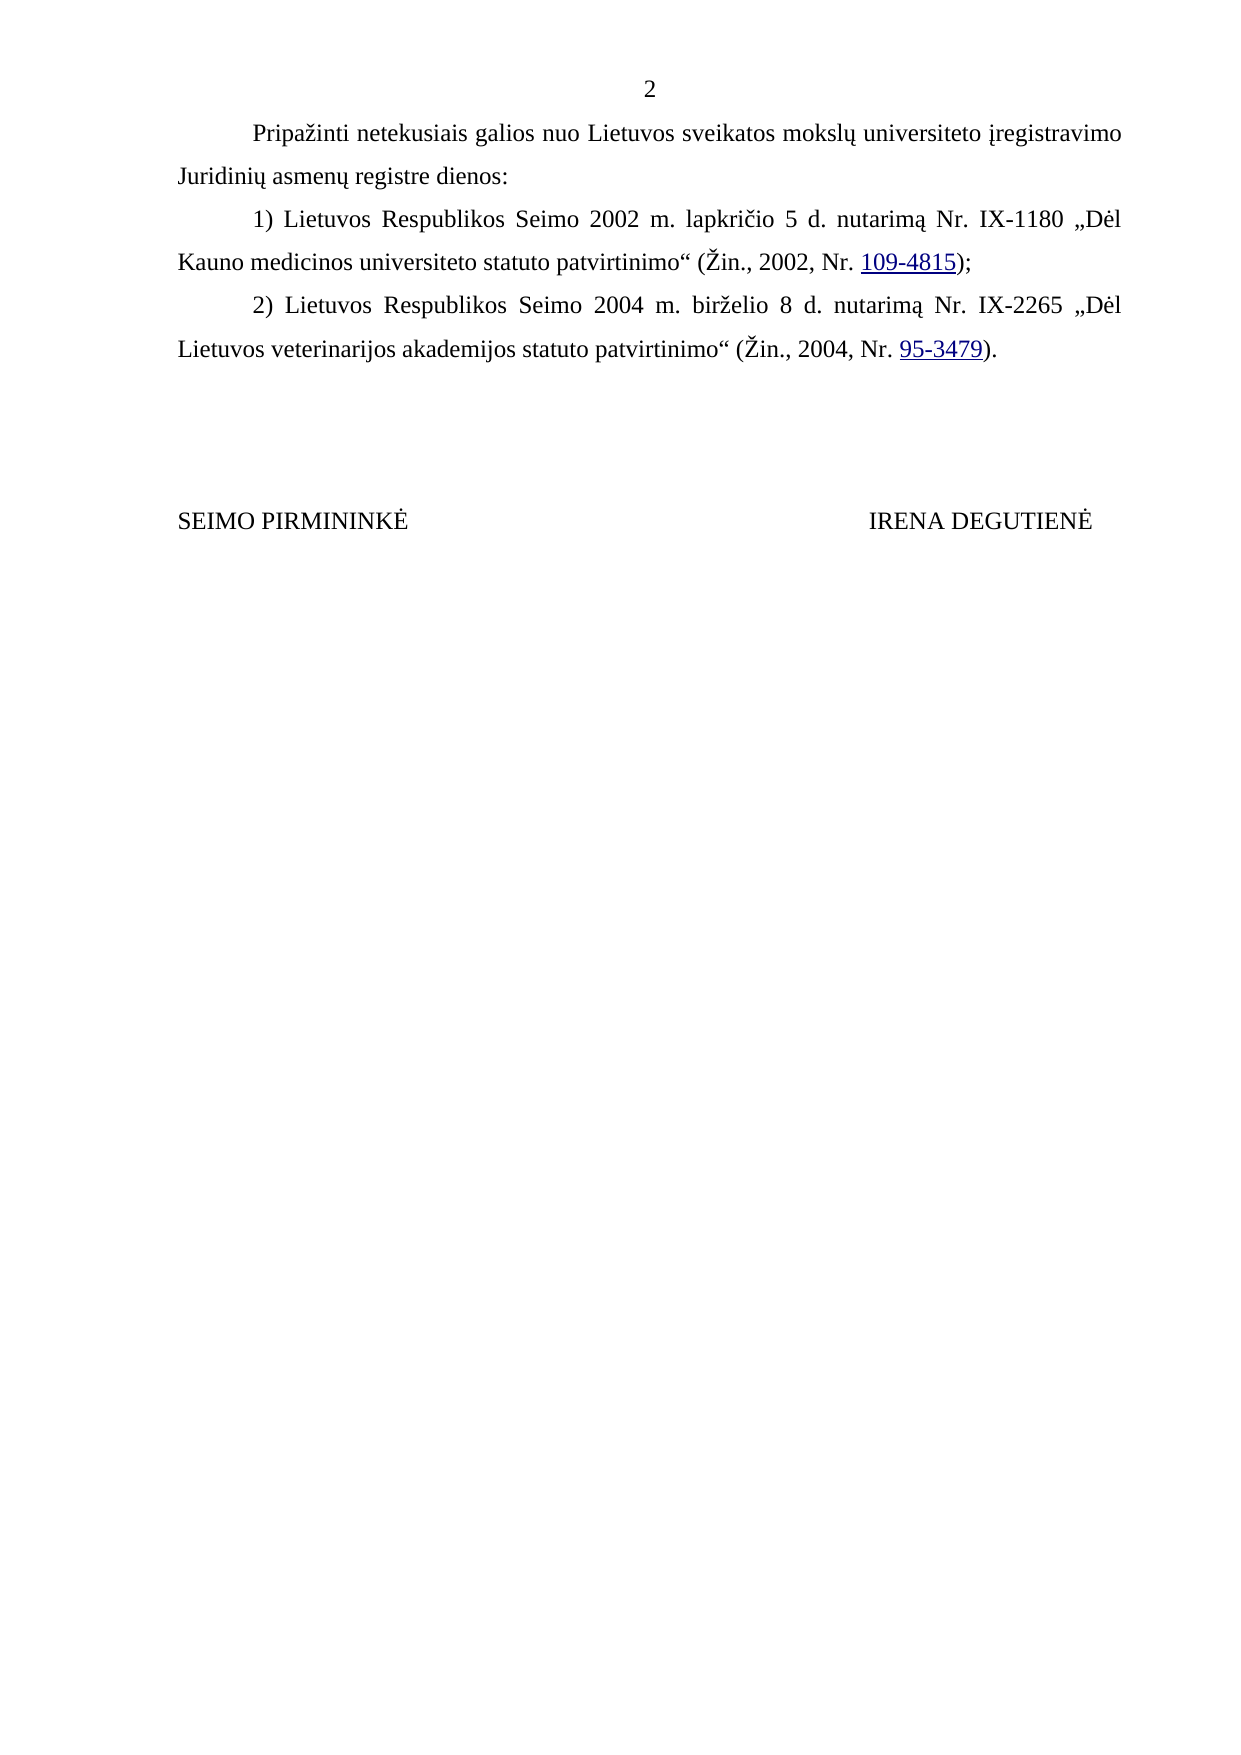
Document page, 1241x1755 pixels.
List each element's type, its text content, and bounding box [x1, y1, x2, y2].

text 2) Lietuvos Respublikos Seimo 2004 m. birželio 8 d. nutarimą Nr. IX-2265 „Dėl Lietuvos veterinarijos akademijos statuto patvirtinimo“ (Žin., 2004, Nr. 95-3479). [177, 291, 1122, 362]
text Seimo Pirmininkė Irena Degutienė [177, 506, 1122, 535]
text Pripažinti netekusiais galios nuo Lietuvos sveikatos mokslų universiteto įregistravimo Juridinių asmenų registre dienos: [177, 118, 1122, 190]
text 1) Lietuvos Respublikos Seimo 2002 m. lapkričio 5 d. nutarimą Nr. IX-1180 „Dėl Kauno medicinos universiteto statuto patvirtinimo“ (Žin., 2002, Nr. 109-4815); [177, 204, 1122, 276]
